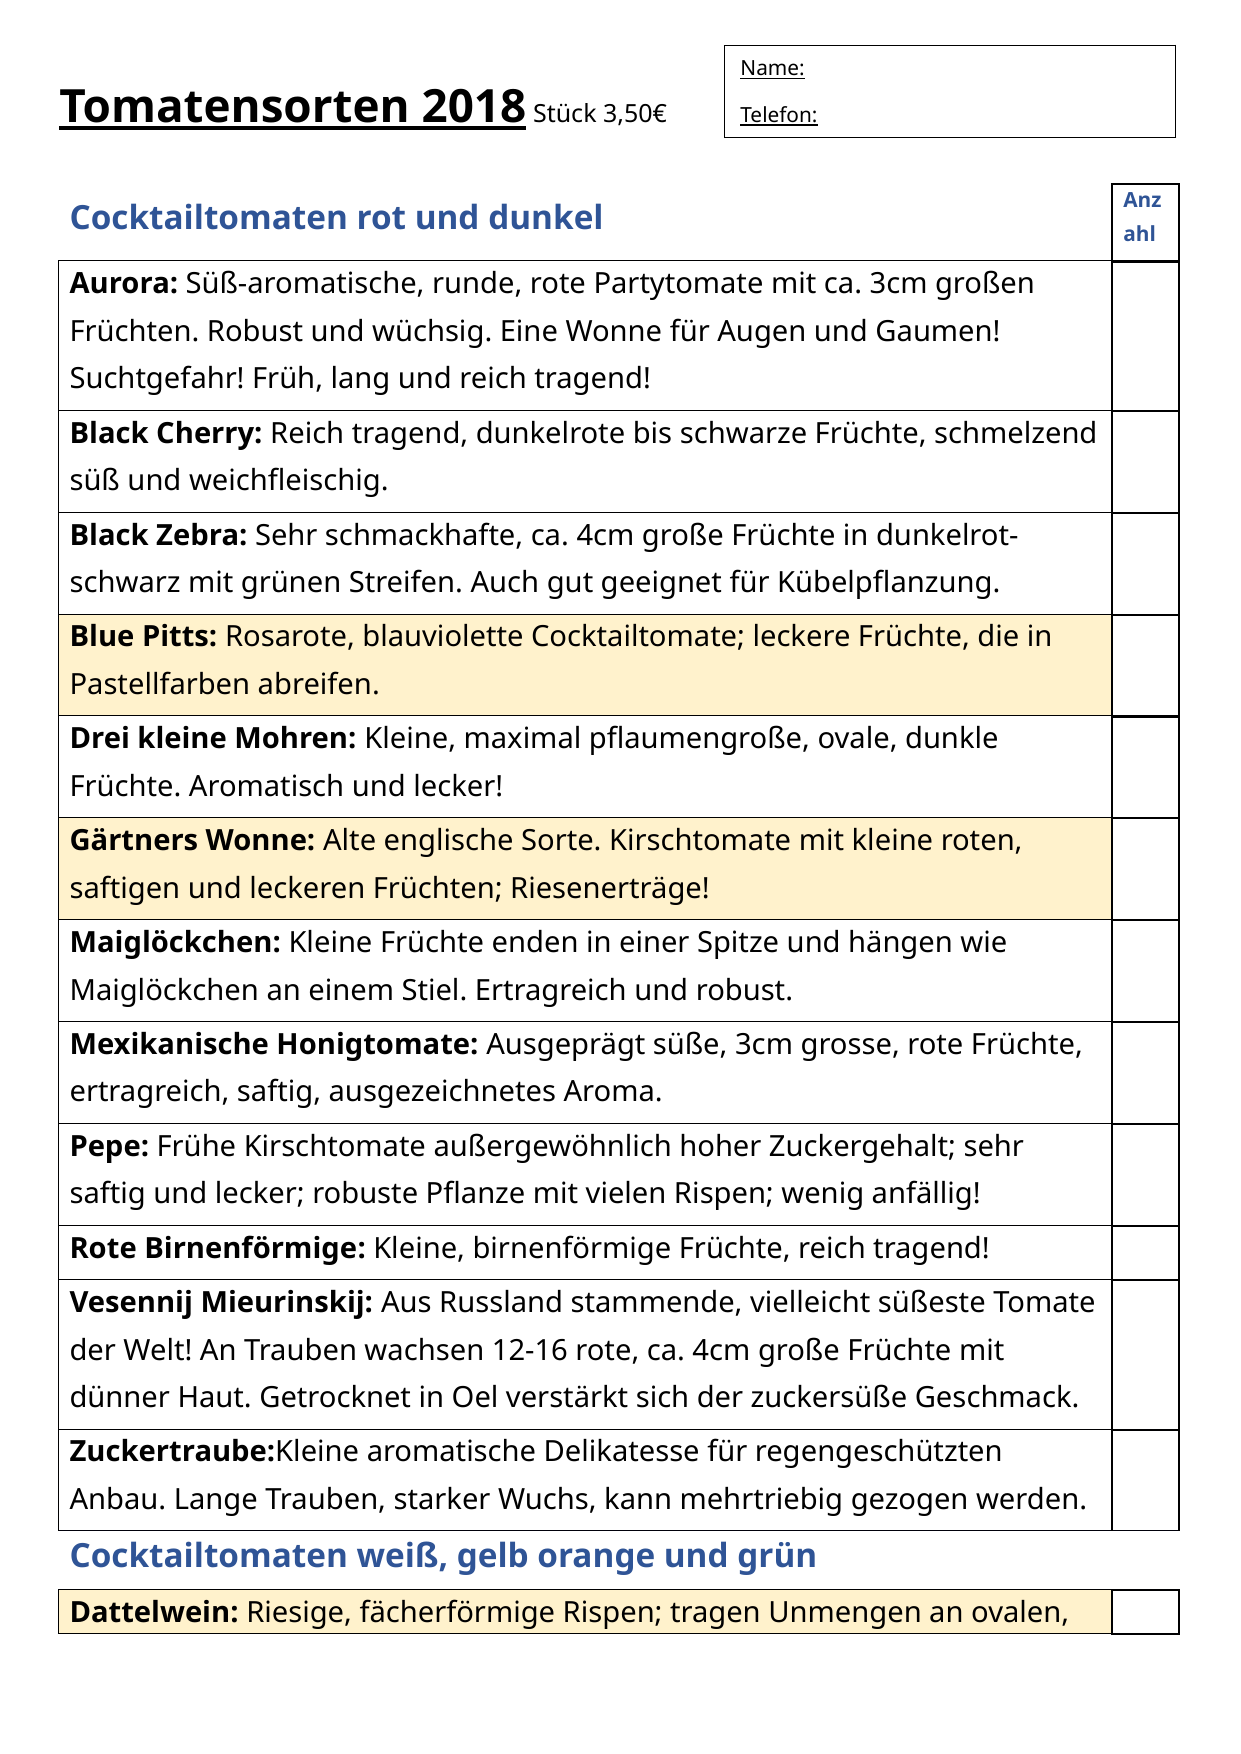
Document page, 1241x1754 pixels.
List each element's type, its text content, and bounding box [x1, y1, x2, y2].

table_cell Dattelwein: Riesige, fächerförmige Rispen; tragen Unmengen an ovalen, [59, 1590, 1111, 1633]
table_cell Black Zebra: Sehr schmackhafte, ca. 4cm große Früchte in dunkelrot-schwarz mit grünen Streifen. Auch gut geeignet für Kübelpflanzung. [59, 513, 1111, 613]
table_cell Vesennij Mieurinskij: Aus Russland stammende, vielleicht süßeste Tomate der Welt! An Trauben wachsen 12-16 rote, ca. 4cm große Früchte mit dünner Haut. Getrocknet in Oel verstärkt sich der zuckersüße Geschmack. [59, 1280, 1111, 1428]
table_cell [1113, 1125, 1178, 1225]
table_cell [1113, 263, 1178, 410]
table_cell Rote Birnenförmige: Kleine, birnenförmige Früchte, reich tragend! [59, 1226, 1111, 1279]
table_cell [1113, 1431, 1178, 1530]
table_cell [1113, 1591, 1178, 1633]
table_cell Black Cherry: Reich tragend, dunkelrote bis schwarze Früchte, schmelzend süß und weichfleischig. [59, 411, 1111, 512]
table_cell [1113, 412, 1178, 512]
table_cell Maiglöckchen: Kleine Früchte enden in einer Spitze und hängen wie Maiglöckchen an einem Stiel. Ertragreich und robust. [59, 920, 1111, 1021]
table_cell [1113, 1023, 1178, 1123]
table_header Anzahl [1113, 185, 1178, 260]
table_cell Blue Pitts: Rosarote, blauviolette Cocktailtomate; leckere Früchte, die in Pastellfarben abreifen. [59, 615, 1111, 715]
table_cell Mexikanische Honigtomate: Ausgeprägt süße, 3cm grosse, rote Früchte, ertragreich, saftig, ausgezeichnetes Aroma. [59, 1022, 1111, 1123]
table_cell Cocktailtomaten weiß, gelb orange und grün [58, 1531, 1179, 1589]
table_cell [1113, 616, 1178, 715]
table_cell [1113, 1227, 1178, 1279]
table_cell [1113, 921, 1178, 1021]
table_cell Zuckertraube:Kleine aromatische Delikatesse für regengeschützten Anbau. Lange Trauben, starker Wuchs, kann mehrtriebig gezogen werden. [59, 1430, 1111, 1530]
table_cell [1113, 718, 1178, 817]
table_header Cocktailtomaten rot und dunkel [58, 183, 1111, 260]
table_cell Drei kleine Mohren: Kleine, maximal pflaumengroße, ovale, dunkle Früchte. Aromatisch und lecker! [59, 716, 1111, 817]
table_cell [1113, 1281, 1178, 1428]
table_header Anzahl [725, 46, 1175, 137]
table_cell Pepe: Frühe Kirschtomate außergewöhnlich hoher Zuckergehalt; sehr saftig und lecker; robuste Pflanze mit vielen Rispen; wenig anfällig! [59, 1124, 1111, 1225]
table_cell [1113, 819, 1178, 919]
table_cell Aurora: Süß-aromatische, runde, rote Partytomate mit ca. 3cm großen Früchten. Robust und wüchsig. Eine Wonne für Augen und Gaumen! Suchtgefahr! Früh, lang und reich tragend! [59, 261, 1111, 410]
table_cell [1113, 514, 1178, 613]
table_cell Gärtners Wonne: Alte englische Sorte. Kirschtomate mit kleine roten, saftigen und leckeren Früchten; Riesenerträge! [59, 818, 1111, 919]
